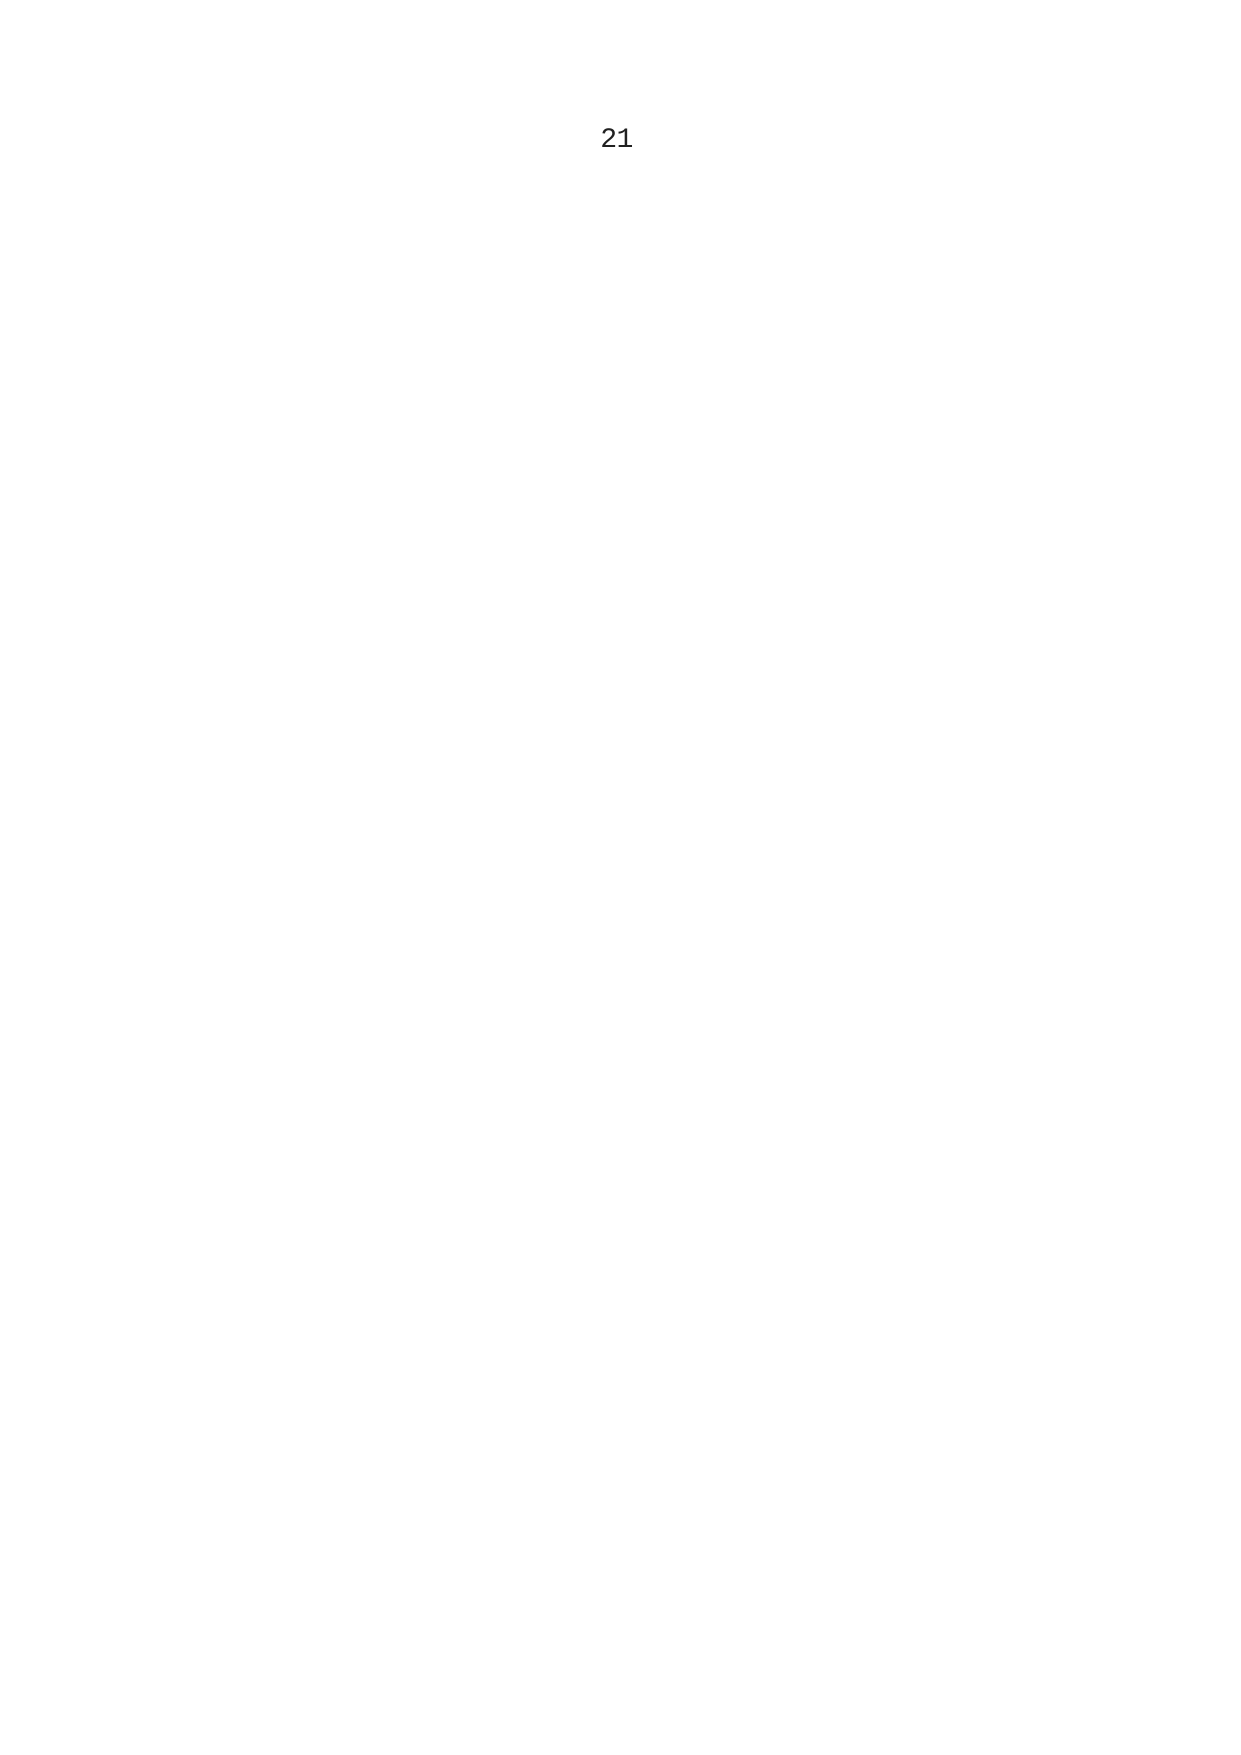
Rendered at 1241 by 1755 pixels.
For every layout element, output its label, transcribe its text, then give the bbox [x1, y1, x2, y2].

subtitle 21 [29, 124, 1204, 156]
